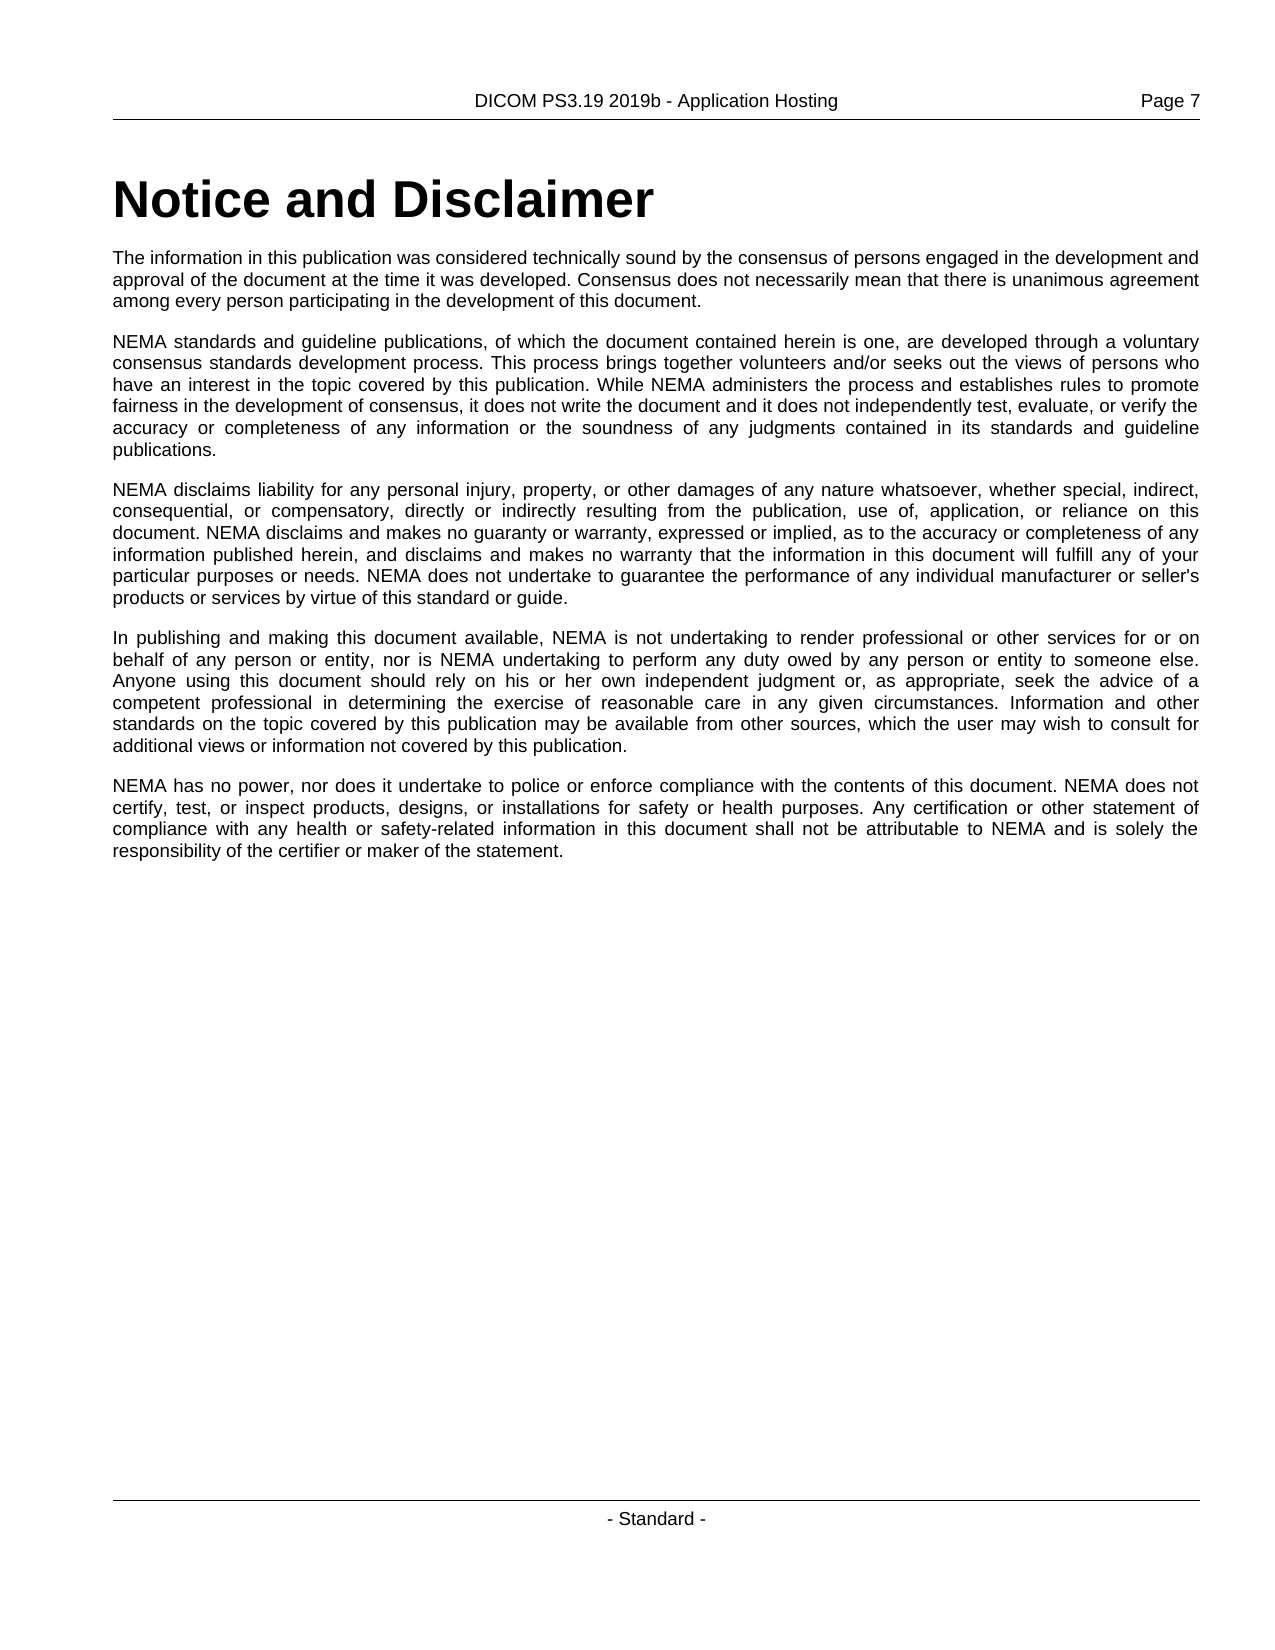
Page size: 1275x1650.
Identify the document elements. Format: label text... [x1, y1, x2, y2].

text NEMA standards and guideline publications, of which the document contained herein is one, are developed through a voluntary consensus standards development process. This process brings together volunteers and/or seeks out the views of persons who have an interest in the topic covered by this publication. While NEMA administers the process and establishes rules to promote fairness in the development of consensus, it does not write the document and it does not independently test, evaluate, or verify the accuracy or completeness of any information or the soundness of any judgments contained in its standards and guideline publications. [112, 331, 1200, 460]
text Notice and Disclaimer [112, 169, 1200, 228]
text NEMA has no power, nor does it undertake to police or enforce compliance with the contents of this document. NEMA does not certify, test, or inspect products, designs, or installations for safety or health purposes. Any certification or other statement of compliance with any health or safety-related information in this document shall not be attributable to NEMA and is solely the responsibility of the certifier or maker of the statement. [112, 775, 1200, 861]
text The information in this publication was considered technically sound by the consensus of persons engaged in the development and approval of the document at the time it was developed. Consensus does not necessarily mean that there is unanimous agreement among every person participating in the development of this document. [112, 247, 1200, 312]
text NEMA disclaims liability for any personal injury, property, or other damages of any nature whatsoever, whether special, indirect, consequential, or compensatory, directly or indirectly resulting from the publication, use of, application, or reliance on this document. NEMA disclaims and makes no guaranty or warranty, expressed or implied, as to the accuracy or completeness of any information published herein, and disclaims and makes no warranty that the information in this document will fulfill any of your particular purposes or needs. NEMA does not undertake to guarantee the performance of any individual manufacturer or seller's products or services by virtue of this standard or guide. [112, 479, 1200, 608]
text In publishing and making this document available, NEMA is not undertaking to render professional or other services for or on behalf of any person or entity, nor is NEMA undertaking to perform any duty owed by any person or entity to someone else. Anyone using this document should rely on his or her own independent judgment or, as appropriate, seek the advice of a competent professional in determining the exercise of reasonable care in any given circumstances. Information and other standards on the topic covered by this publication may be available from other sources, which the user may wish to consult for additional views or information not covered by this publication. [112, 627, 1200, 756]
